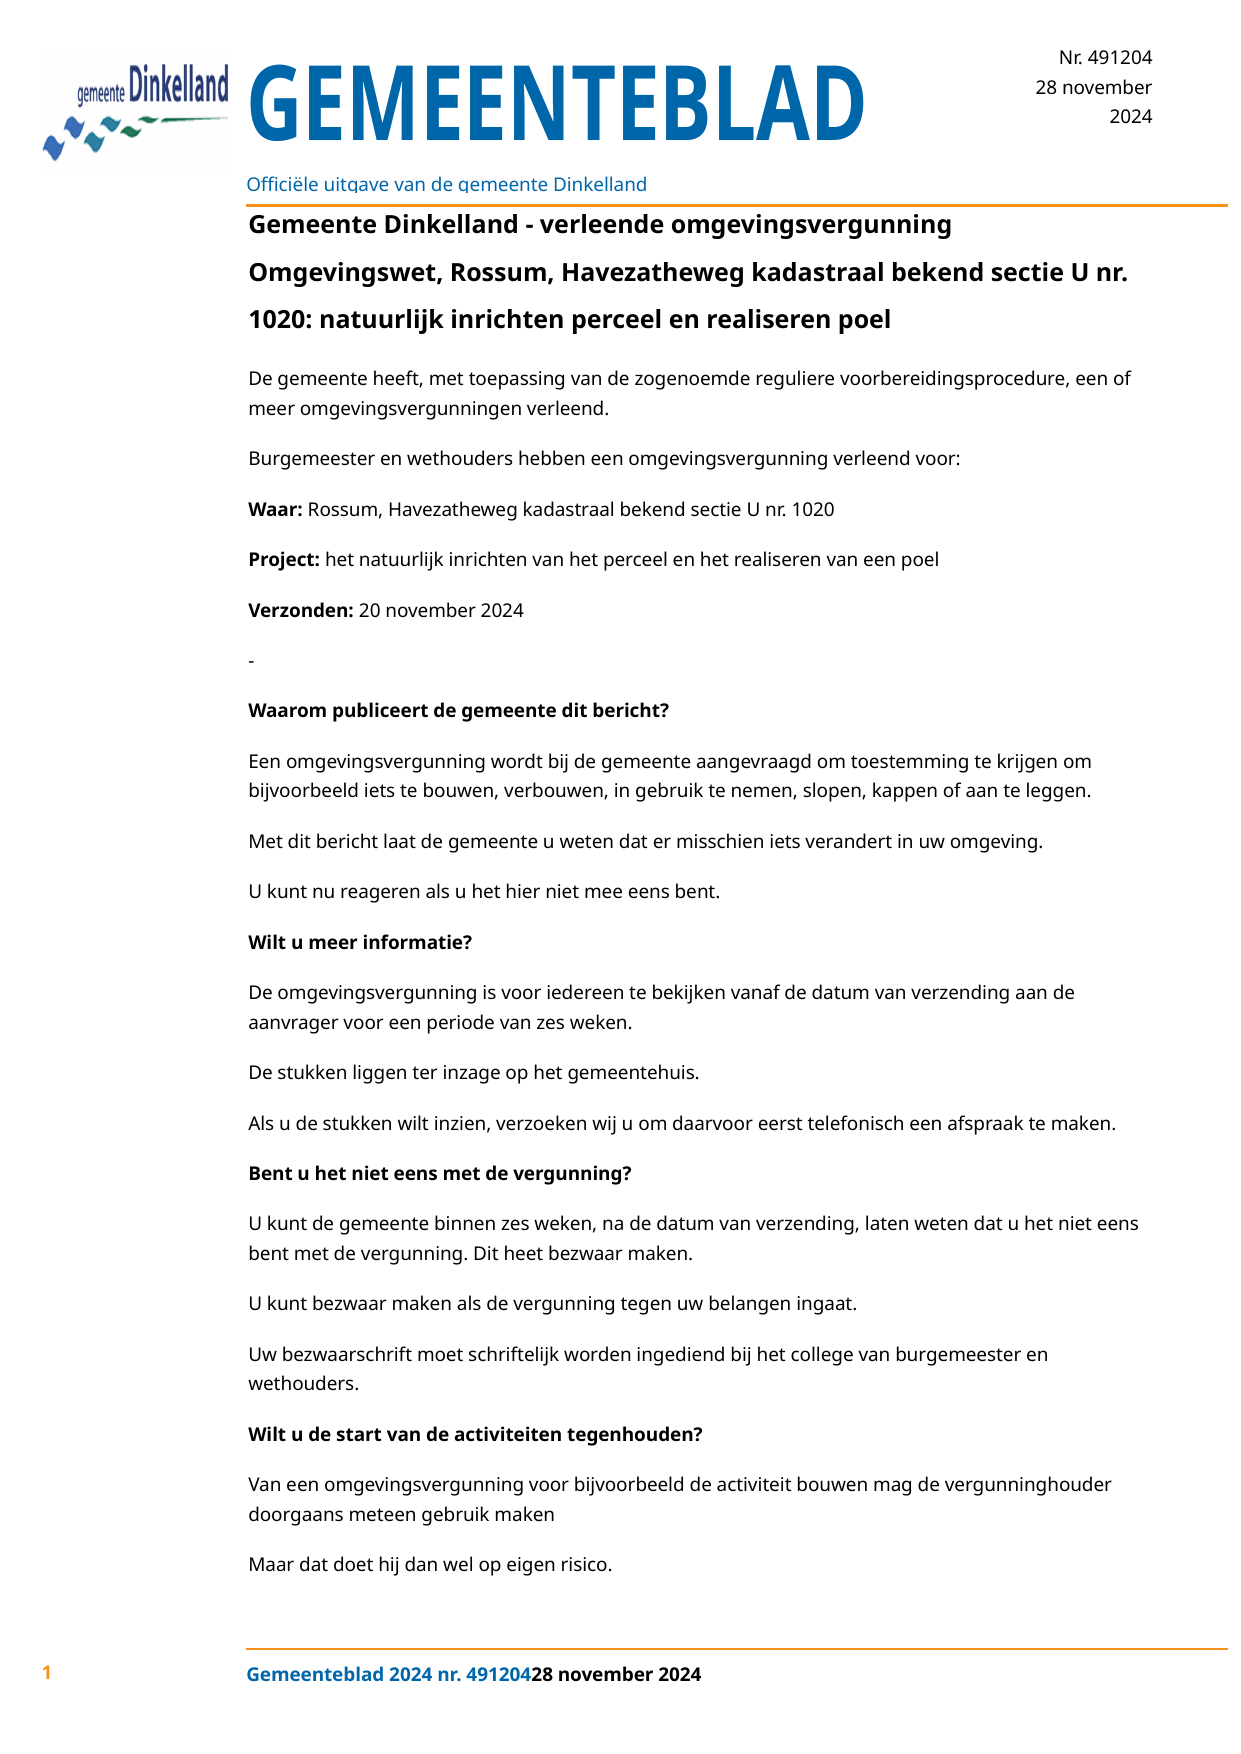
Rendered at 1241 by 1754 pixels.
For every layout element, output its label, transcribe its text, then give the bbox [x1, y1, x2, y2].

text Met dit bericht laat de gemeente u weten dat er misschien iets verandert in uw omgeving. [248, 828, 1152, 854]
text U kunt nu reageren als u het hier niet mee eens bent. [248, 878, 1152, 904]
text Waarom publiceert de gemeente dit bericht? [248, 698, 1152, 723]
text U kunt bezwaar maken als de vergunning tegen uw belangen ingaat. [248, 1291, 1152, 1316]
text Bent u het niet eens met de vergunning? [248, 1160, 1152, 1186]
text Maar dat doet hij dan wel op eigen risico. [248, 1551, 1152, 1577]
text Wilt u de start van de activiteiten tegenhouden? [248, 1421, 1152, 1447]
text De gemeente heeft, met toepassing van de zogenoemde reguliere voorbereidingsprocedure, een of meer omgevingsvergunningen verleend. [248, 366, 1152, 421]
text Uw bezwaarschrift moet schriftelijk worden ingediend bij het college van burgemeester en wethouders. [248, 1341, 1152, 1396]
text U kunt de gemeente binnen zes weken, na de datum van verzending, laten weten dat u het niet eens bent met de vergunning. Dit heet bezwaar maken. [248, 1211, 1152, 1266]
text De stukken liggen ter inzage op het gemeentehuis. [248, 1059, 1152, 1085]
text Waar: Rossum, Havezatheweg kadastraal bekend sectie U nr. 1020 [248, 496, 1152, 522]
text Verzonden: 20 november 2024 [248, 597, 1152, 622]
text - [248, 647, 1152, 673]
text Project: het natuurlijk inrichten van het perceel en het realiseren van een poel [248, 546, 1152, 572]
text Burgemeester en wethouders hebben een omgevingsvergunning verleend voor: [248, 446, 1152, 471]
text Een omgevingsvergunning wordt bij de gemeente aangevraagd om toestemming te krijgen om bijvoorbeeld iets te bouwen, verbouwen, in gebruik te nemen, slopen, kappen of aan te leggen. [248, 748, 1152, 803]
text Van een omgevingsvergunning voor bijvoorbeeld de activiteit bouwen mag de vergunninghouder doorgaans meteen gebruik maken [248, 1471, 1152, 1527]
text Als u de stukken wilt inzien, verzoeken wij u om daarvoor eerst telefonisch een afspraak te maken. [248, 1110, 1152, 1135]
text Gemeente Dinkelland - verleende omgevingsvergunning Omgevingswet, Rossum, Havezatheweg kadastraal bekend sectie U nr. 1020: natuurlijk inrichten perceel en realiseren poel [248, 207, 1152, 336]
picture [41, 47, 231, 172]
text De omgevingsvergunning is voor iedereen te bekijken vanaf de datum van verzending aan de aanvrager voor een periode van zes weken. [248, 979, 1152, 1034]
text Wilt u meer informatie? [248, 929, 1152, 954]
